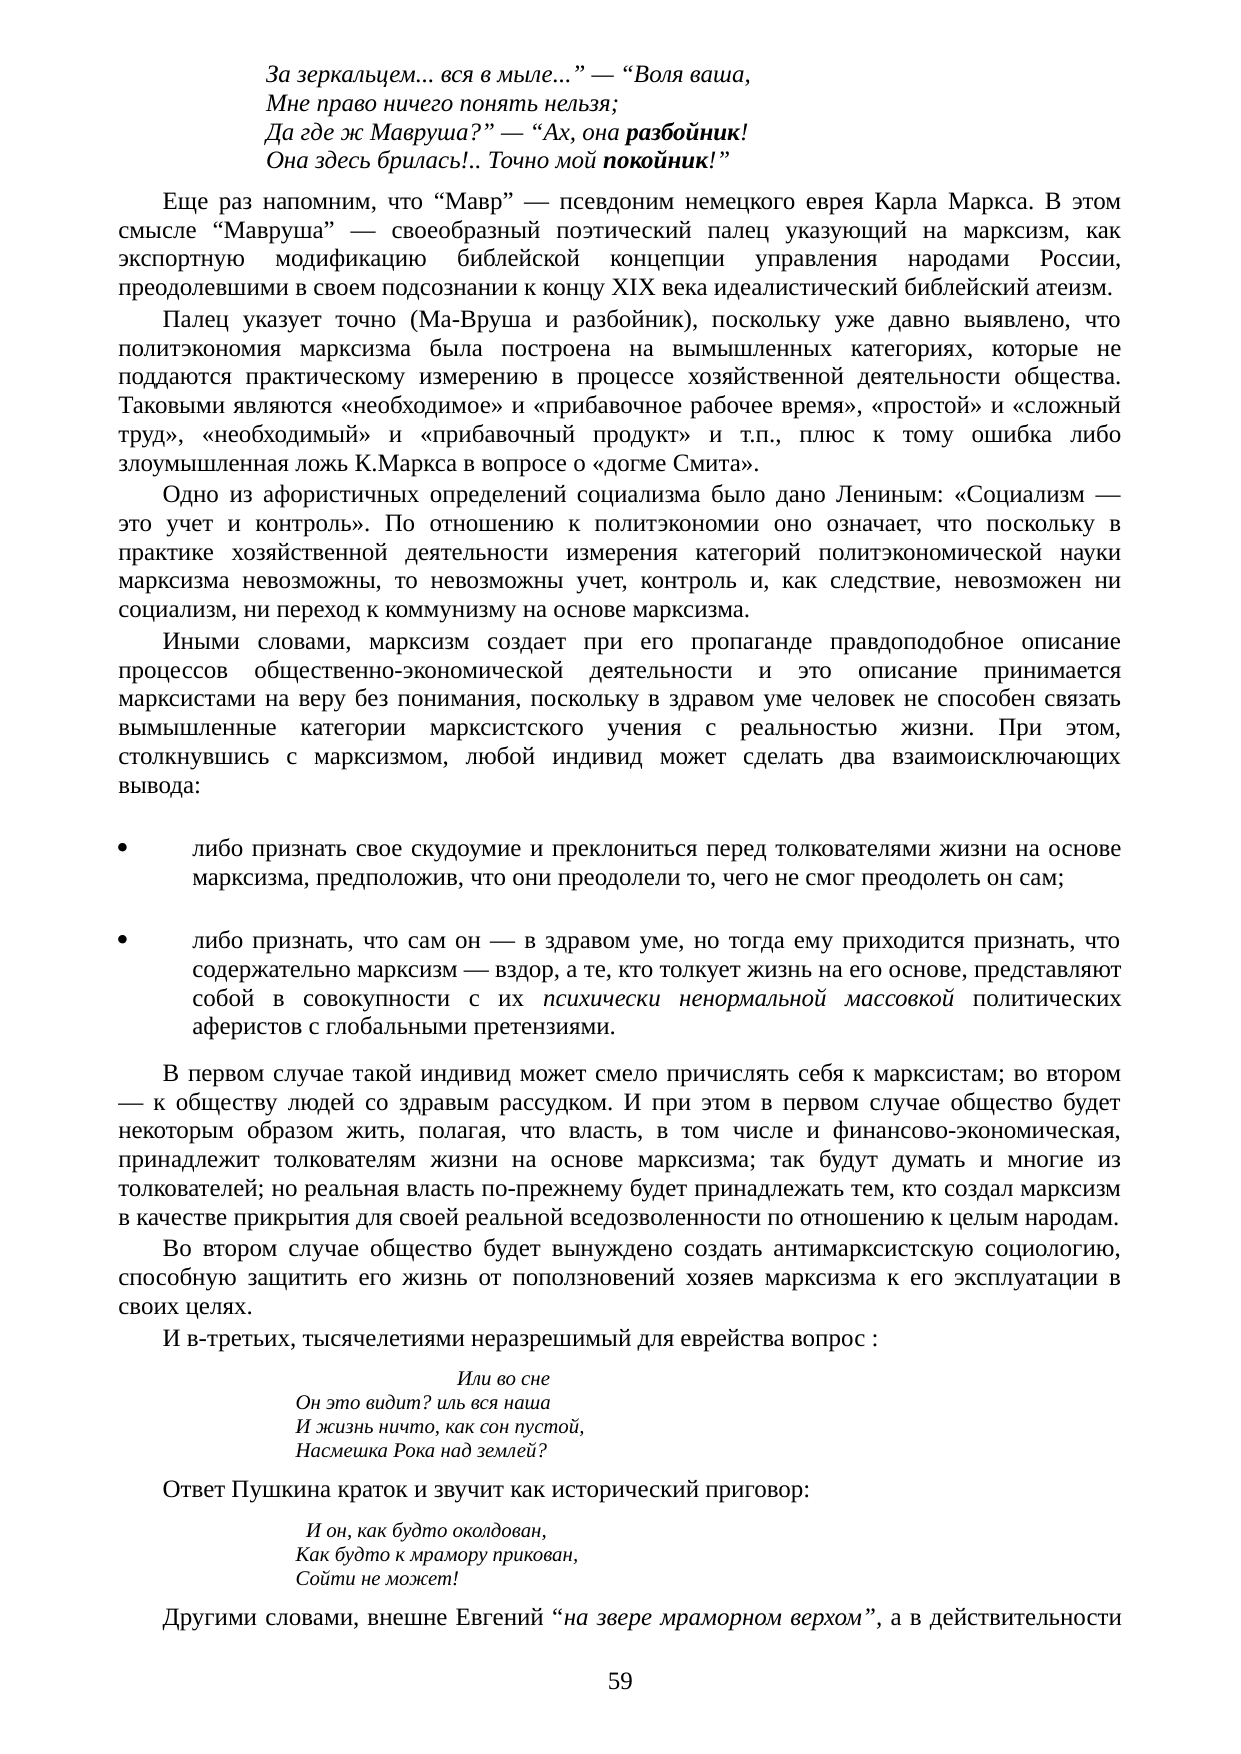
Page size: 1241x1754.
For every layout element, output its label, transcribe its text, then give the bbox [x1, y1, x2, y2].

text В первом случае такой индивид может смело причислять себя к марксистам; во втором — к обществу людей со здравым рассудком. И при этом в первом случае общество будет некоторым образом жить, полагая, что власть, в том числе и финансово-экономическая, принадлежит толкователям жизни на основе марксизма; так будут думать и многие из толкователей; но реальная власть по-прежнему будет принадлежать тем, кто создал марксизм в качестве прикрытия для своей реальной вседозволенности по отношению к целым народам. [118, 1058, 1122, 1231]
text Одно из афористичных определений социализма было дано Лениным: «Социализм — это учет и контроль». По отношению к политэкономии оно означает, что поскольку в практике хозяйственной деятельности измерения категорий политэкономической науки марксизма невозможны, то невозможны учет, контроль и, как следствие, невозможен ни социализм, ни переход к коммунизму на основе марксизма. [118, 479, 1122, 623]
text Или во сне [295, 1366, 883, 1390]
text Еще раз напомним, что “Мавр” — псевдоним немецкого еврея Карла Маркса. В этом смысле “Мавруша” — своеобразный поэтический палец указующий на марксизм, как экспортную модификацию библейской концепции управления народами России, преодолевшими в своем подсознании к концу ХIХ века идеалистический библейский атеизм. [118, 186, 1122, 301]
text Сойти не может! [295, 1566, 1033, 1590]
list либо признать, что сам он — в здравом уме, но тогда ему приходится признать, что содержательно марксизм — вздор, а те, кто толкует жизнь на его основе, представляют собой в совокупности с их психически ненормальной массовкой политических аферистов с глобальными претензиями. [118, 925, 1122, 1040]
text И жизнь ничто, как сон пустой, [295, 1414, 1033, 1438]
text Да где ж Мавруша?” — “Ах, она разбойник! [266, 117, 1033, 145]
text Палец указует точно (Ма-Вруша и разбойник), поскольку уже давно выявлено, что политэкономия марксизма была построена на вымышленных категориях, которые не поддаются практическому измерению в процессе хозяйственной деятельности общества. Таковыми являются «необходимое» и «прибавочное рабочее время», «простой» и «сложный труд», «необходимый» и «прибавочный продукт» и т.п., плюс к тому ошибка либо злоумышленная ложь К.Маркса в вопросе о «догме Смита». [118, 304, 1122, 476]
text Как будто к мрамору прикован, [295, 1542, 1033, 1566]
text За зеркальцем... вся в мыле...” — “Воля ваша, [266, 59, 1033, 88]
text Мне право ничего понять нельзя; [266, 88, 1033, 117]
list либо признать свое скудоумие и преклониться перед толкователями жизни на основе марксизма, предположив, что они преодолели то, чего не смог преодолеть он сам; [118, 833, 1122, 891]
text И он, как будто околдован, [295, 1518, 1033, 1542]
text И в-третьих, тысячелетиями неразрешимый для еврейства вопрос : [118, 1323, 1122, 1351]
text Иными словами, марксизм создает при его пропаганде правдоподобное описание процессов общественно-экономической деятельности и это описание принимается марксистами на веру без понимания, поскольку в здравом уме человек не способен связать вымышленные категории марксистского учения с реальностью жизни. При этом, столкнувшись с марксизмом, любой индивид может сделать два взаимоисключающих вывода: [118, 626, 1122, 798]
text Ответ Пушкина краток и звучит как исторический приговор: [118, 1474, 1122, 1503]
text Она здесь брилась!.. Точно мой покойник!” [266, 145, 1033, 174]
text Он это видит? иль вся наша [295, 1390, 1033, 1414]
text Насмешка Рока над землей? [295, 1438, 1033, 1462]
text Другими словами, внешне Евгений “на звере мраморном верхом”, а в действительности [118, 1602, 1122, 1631]
text Во втором случае общество будет вынуждено создать антимарксистскую социологию, способную защитить его жизнь от поползновений хозяев марксизма к его эксплуатации в своих целях. [118, 1233, 1122, 1320]
